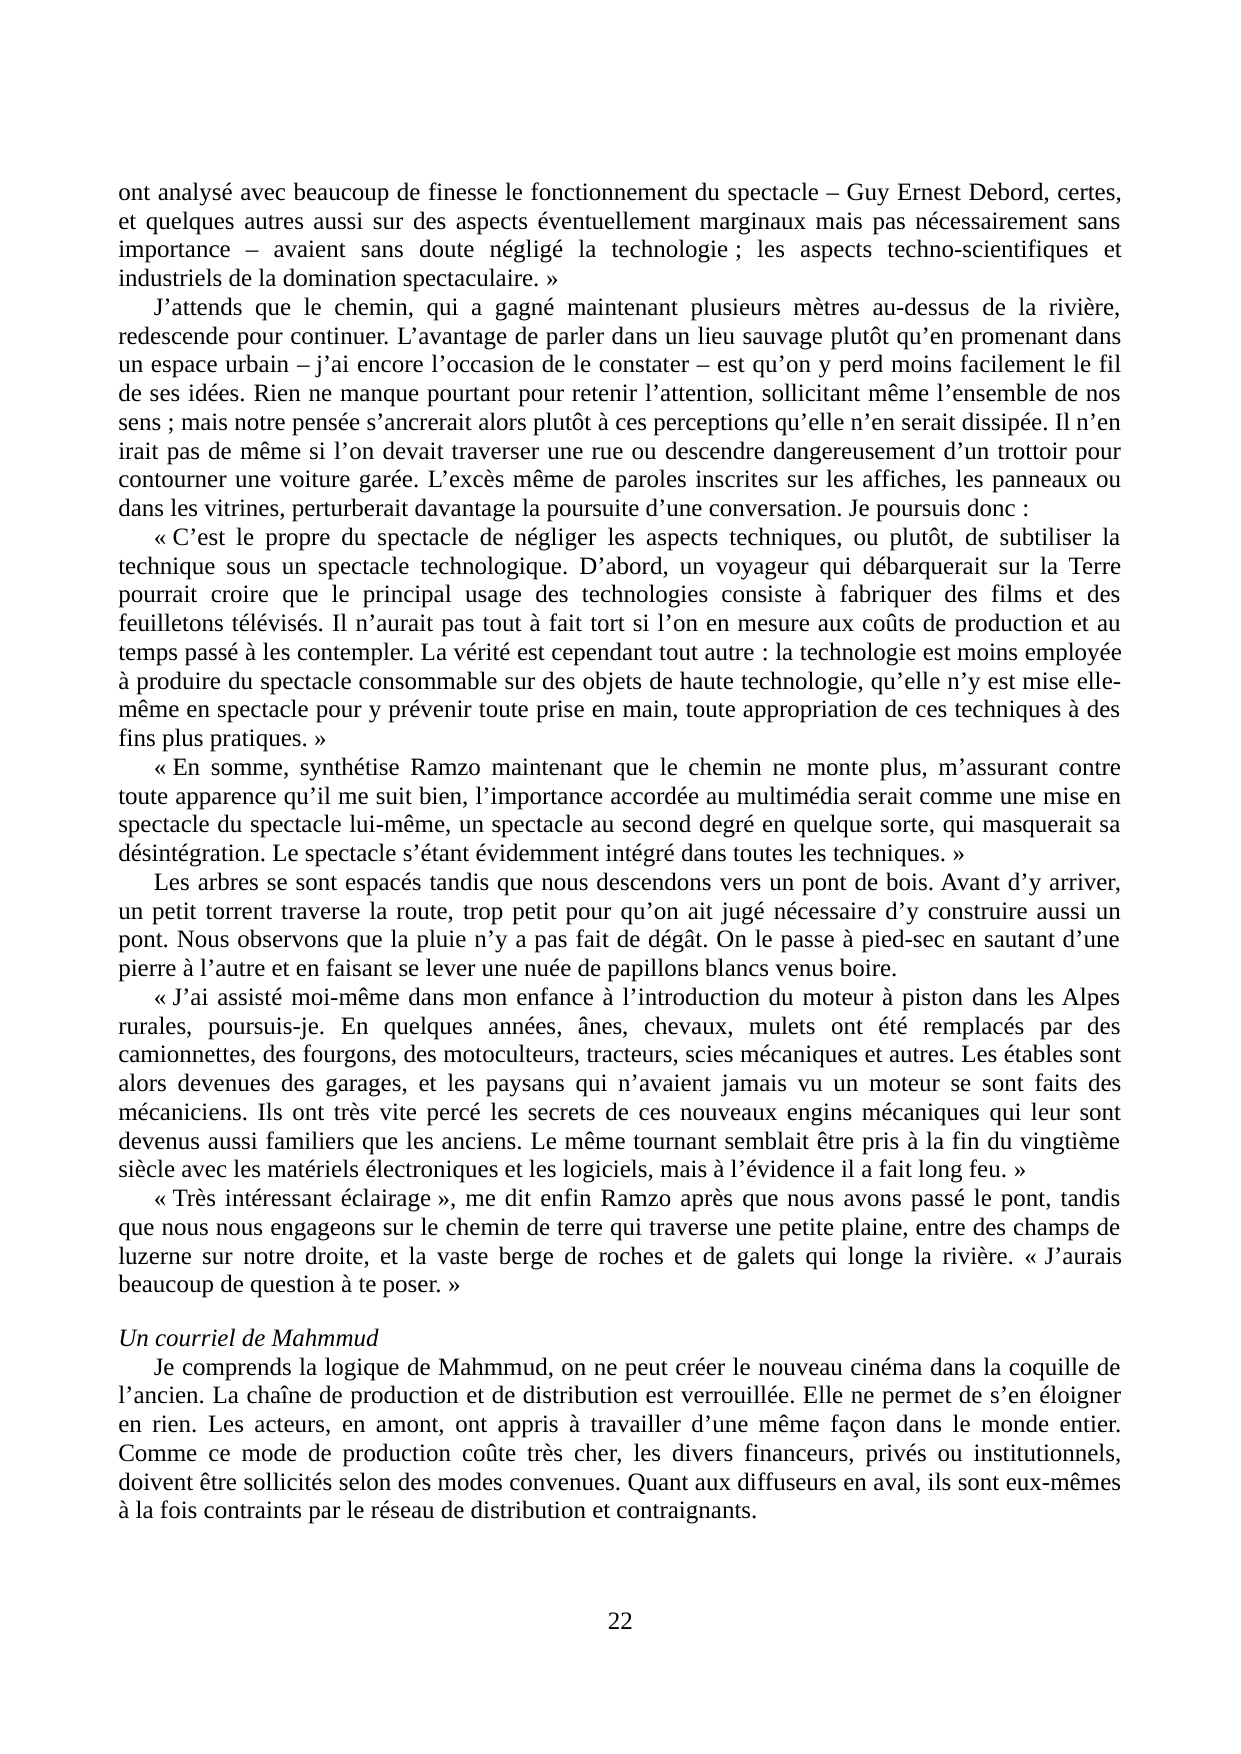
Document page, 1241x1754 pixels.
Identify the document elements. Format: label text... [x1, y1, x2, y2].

text J’attends que le chemin, qui a gagné maintenant plusieurs mètres au-dessus de la rivière, redescende pour continuer. L’avantage de parler dans un lieu sauvage plutôt qu’en promenant dans un espace urbain – j’ai encore l’occasion de le constater – est qu’on y perd moins facilement le fil de ses idées. Rien ne manque pourtant pour retenir l’attention, sollicitant même l’ensemble de nos sens ; mais notre pensée s’ancrerait alors plutôt à ces perceptions qu’elle n’en serait dissipée. Il n’en irait pas de même si l’on devait traverser une rue ou descendre dangereusement d’un trottoir pour contourner une voiture garée. L’excès même de paroles inscrites sur les affiches, les panneaux ou dans les vitrines, perturberait davantage la poursuite d’une conversation. Je poursuis donc : [118, 292, 1122, 522]
subtitle Un courriel de Mahmmud [118, 1323, 1122, 1352]
text ont analysé avec beaucoup de finesse le fonctionnement du spectacle – Guy Ernest Debord, certes, et quelques autres aussi sur des aspects éventuellement marginaux mais pas nécessairement sans importance – avaient sans doute négligé la technologie ; les aspects techno-scientifiques et industriels de la domination spectaculaire. » [118, 177, 1122, 292]
text « C’est le propre du spectacle de négliger les aspects techniques, ou plutôt, de subtiliser la technique sous un spectacle technologique. D’abord, un voyageur qui débarquerait sur la Terre pourrait croire que le principal usage des technologies consiste à fabriquer des films et des feuilletons télévisés. Il n’aurait pas tout à fait tort si l’on en mesure aux coûts de production et au temps passé à les contempler. La vérité est cependant tout autre : la technologie est moins employée à produire du spectacle consommable sur des objets de haute technologie, qu’elle n’y est mise elle-même en spectacle pour y prévenir toute prise en main, toute appropriation de ces techniques à des fins plus pratiques. » [118, 522, 1122, 752]
text « Très intéressant éclairage », me dit enfin Ramzo après que nous avons passé le pont, tandis que nous nous engageons sur le chemin de terre qui traverse une petite plaine, entre des champs de luzerne sur notre droite, et la vaste berge de roches et de galets qui longe la rivière. « J’aurais beaucoup de question à te poser. » [118, 1183, 1122, 1298]
text Je comprends la logique de Mahmmud, on ne peut créer le nouveau cinéma dans la coquille de l’ancien. La chaîne de production et de distribution est verrouillée. Elle ne permet de s’en éloigner en rien. Les acteurs, en amont, ont appris à travailler d’une même façon dans le monde entier. Comme ce mode de production coûte très cher, les divers financeurs, privés ou institutionnels, doivent être sollicités selon des modes convenues. Quant aux diffuseurs en aval, ils sont eux-mêmes à la fois contraints par le réseau de distribution et contraignants. [118, 1352, 1122, 1524]
text « J’ai assisté moi-même dans mon enfance à l’introduction du moteur à piston dans les Alpes rurales, poursuis-je. En quelques années, ânes, chevaux, mulets ont été remplacés par des camionnettes, des fourgons, des motoculteurs, tracteurs, scies mécaniques et autres. Les étables sont alors devenues des garages, et les paysans qui n’avaient jamais vu un moteur se sont faits des mécaniciens. Ils ont très vite percé les secrets de ces nouveaux engins mécaniques qui leur sont devenus aussi familiers que les anciens. Le même tournant semblait être pris à la fin du vingtième siècle avec les matériels électroniques et les logiciels, mais à l’évidence il a fait long feu. » [118, 982, 1122, 1183]
text « En somme, synthétise Ramzo maintenant que le chemin ne monte plus, m’assurant contre toute apparence qu’il me suit bien, l’importance accordée au multimédia serait comme une mise en spectacle du spectacle lui-même, un spectacle au second degré en quelque sorte, qui masquerait sa désintégration. Le spectacle s’étant évidemment intégré dans toutes les techniques. » [118, 752, 1122, 867]
text Les arbres se sont espacés tandis que nous descendons vers un pont de bois. Avant d’y arriver, un petit torrent traverse la route, trop petit pour qu’on ait jugé nécessaire d’y construire aussi un pont. Nous observons que la pluie n’y a pas fait de dégât. On le passe à pied-sec en sautant d’une pierre à l’autre et en faisant se lever une nuée de papillons blancs venus boire. [118, 867, 1122, 982]
